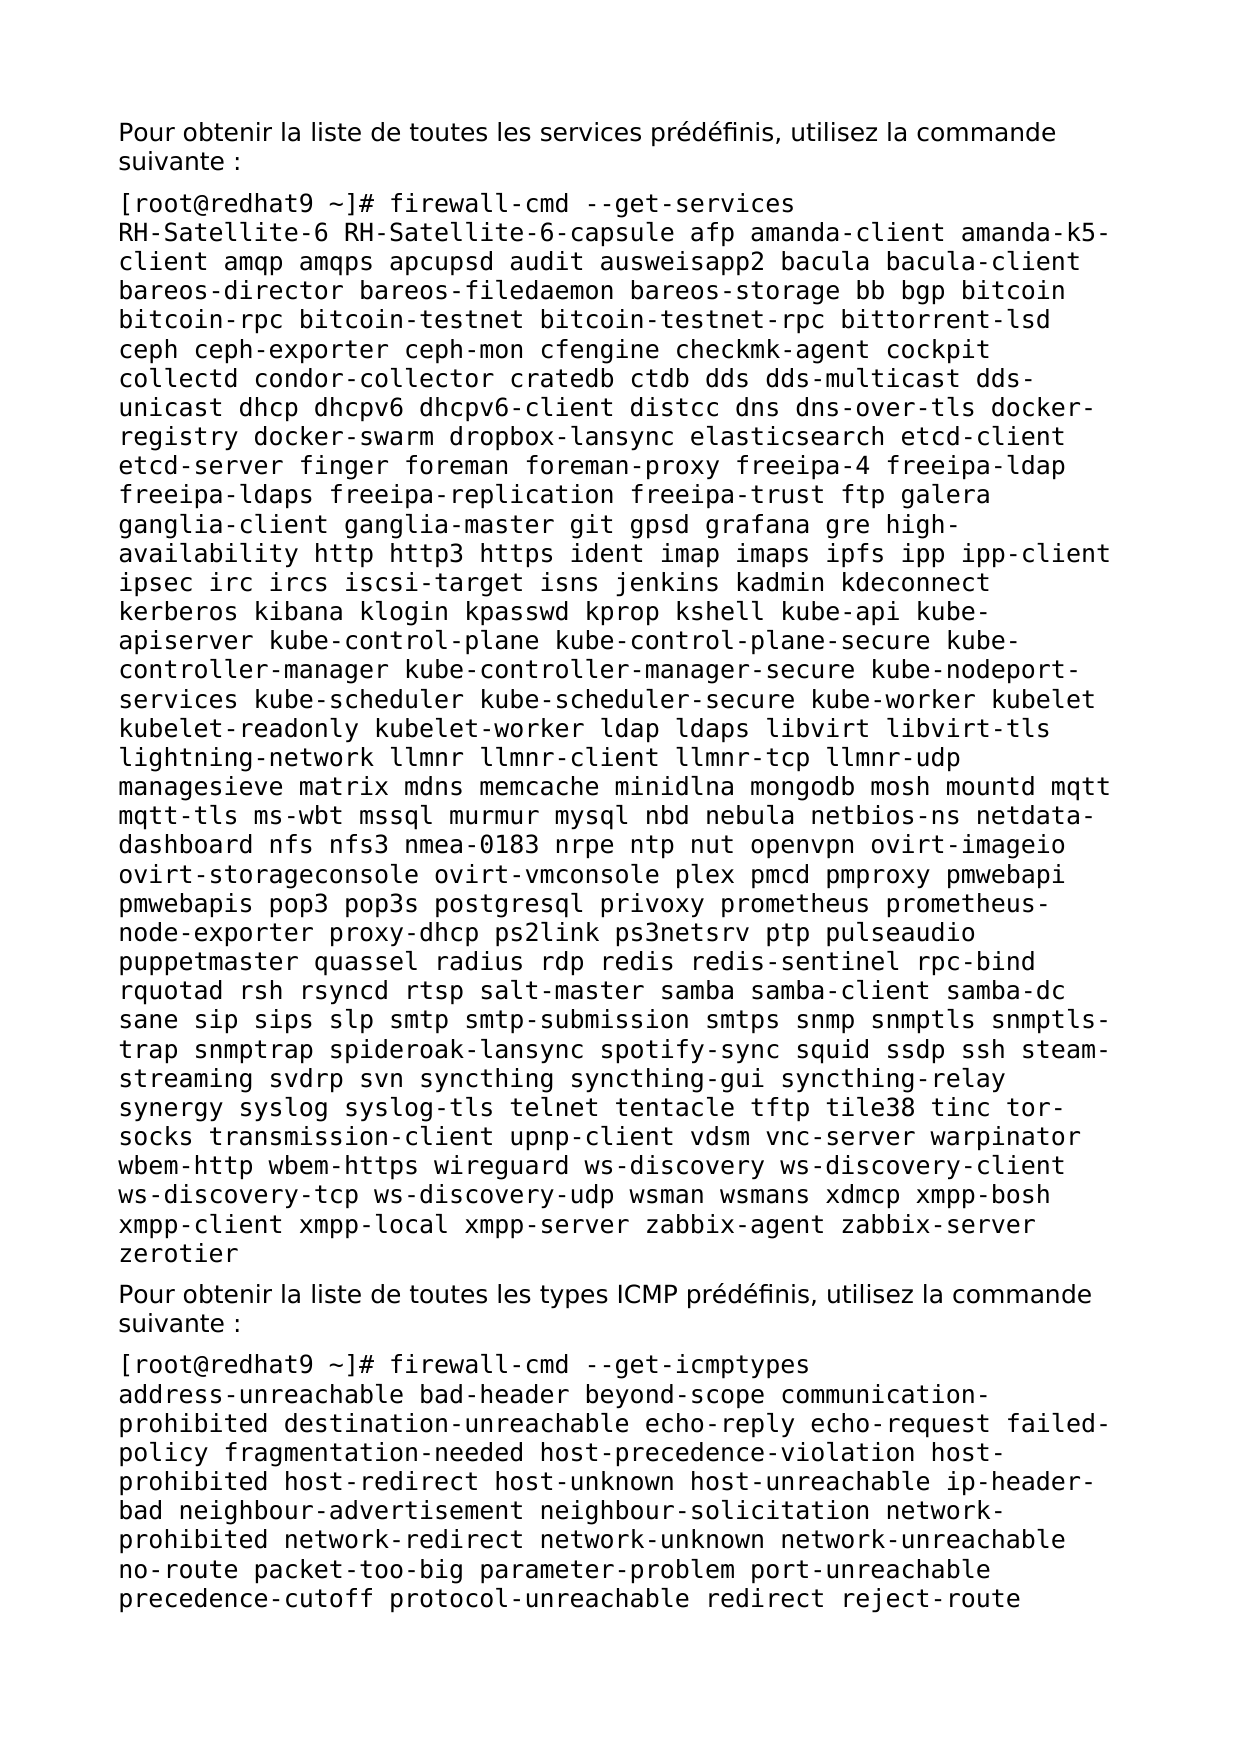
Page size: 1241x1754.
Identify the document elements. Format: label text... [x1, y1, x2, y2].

text [root@redhat9 ~]# firewall-cmd --get-icmptypes address-unreachable bad-header beyond-scope communication-prohibited destination-unreachable echo-reply echo-request failed-policy fragmentation-needed host-precedence-violation host-prohibited host-redirect host-unknown host-unreachable ip-header-bad neighbour-advertisement neighbour-solicitation network-prohibited network-redirect network-unknown network-unreachable no-route packet-too-big parameter-problem port-unreachable precedence-cutoff protocol-unreachable redirect reject-route [118, 1351, 1122, 1613]
text [root@redhat9 ~]# firewall-cmd --get-services RH-Satellite-6 RH-Satellite-6-capsule afp amanda-client amanda-k5-client amqp amqps apcupsd audit ausweisapp2 bacula bacula-client bareos-director bareos-filedaemon bareos-storage bb bgp bitcoin bitcoin-rpc bitcoin-testnet bitcoin-testnet-rpc bittorrent-lsd ceph ceph-exporter ceph-mon cfengine checkmk-agent cockpit collectd condor-collector cratedb ctdb dds dds-multicast dds-unicast dhcp dhcpv6 dhcpv6-client distcc dns dns-over-tls docker-registry docker-swarm dropbox-lansync elasticsearch etcd-client etcd-server finger foreman foreman-proxy freeipa-4 freeipa-ldap freeipa-ldaps freeipa-replication freeipa-trust ftp galera ganglia-client ganglia-master git gpsd grafana gre high-availability http http3 https ident imap imaps ipfs ipp ipp-client ipsec irc ircs iscsi-target isns jenkins kadmin kdeconnect kerberos kibana klogin kpasswd kprop kshell kube-api kube-apiserver kube-control-plane kube-control-plane-secure kube-controller-manager kube-controller-manager-secure kube-nodeport-services kube-scheduler kube-scheduler-secure kube-worker kubelet kubelet-readonly kubelet-worker ldap ldaps libvirt libvirt-tls lightning-network llmnr llmnr-client llmnr-tcp llmnr-udp managesieve matrix mdns memcache minidlna mongodb mosh mountd mqtt mqtt-tls ms-wbt mssql murmur mysql nbd nebula netbios-ns netdata-dashboard nfs nfs3 nmea-0183 nrpe ntp nut openvpn ovirt-imageio ovirt-storageconsole ovirt-vmconsole plex pmcd pmproxy pmwebapi pmwebapis pop3 pop3s postgresql privoxy prometheus prometheus-node-exporter proxy-dhcp ps2link ps3netsrv ptp pulseaudio puppetmaster quassel radius rdp redis redis-sentinel rpc-bind rquotad rsh rsyncd rtsp salt-master samba samba-client samba-dc sane sip sips slp smtp smtp-submission smtps snmp snmptls snmptls-trap snmptrap spideroak-lansync spotify-sync squid ssdp ssh steam-streaming svdrp svn syncthing syncthing-gui syncthing-relay synergy syslog syslog-tls telnet tentacle tftp tile38 tinc tor-socks transmission-client upnp-client vdsm vnc-server warpinator wbem-http wbem-https wireguard ws-discovery ws-discovery-client ws-discovery-tcp ws-discovery-udp wsman wsmans xdmcp xmpp-bosh xmpp-client xmpp-local xmpp-server zabbix-agent zabbix-server zerotier [118, 189, 1122, 1268]
text Pour obtenir la liste de toutes les services prédéfinis, utilisez la commande suivante : [118, 118, 1122, 176]
text Pour obtenir la liste de toutes les types ICMP prédéfinis, utilisez la commande suivante : [118, 1280, 1122, 1338]
